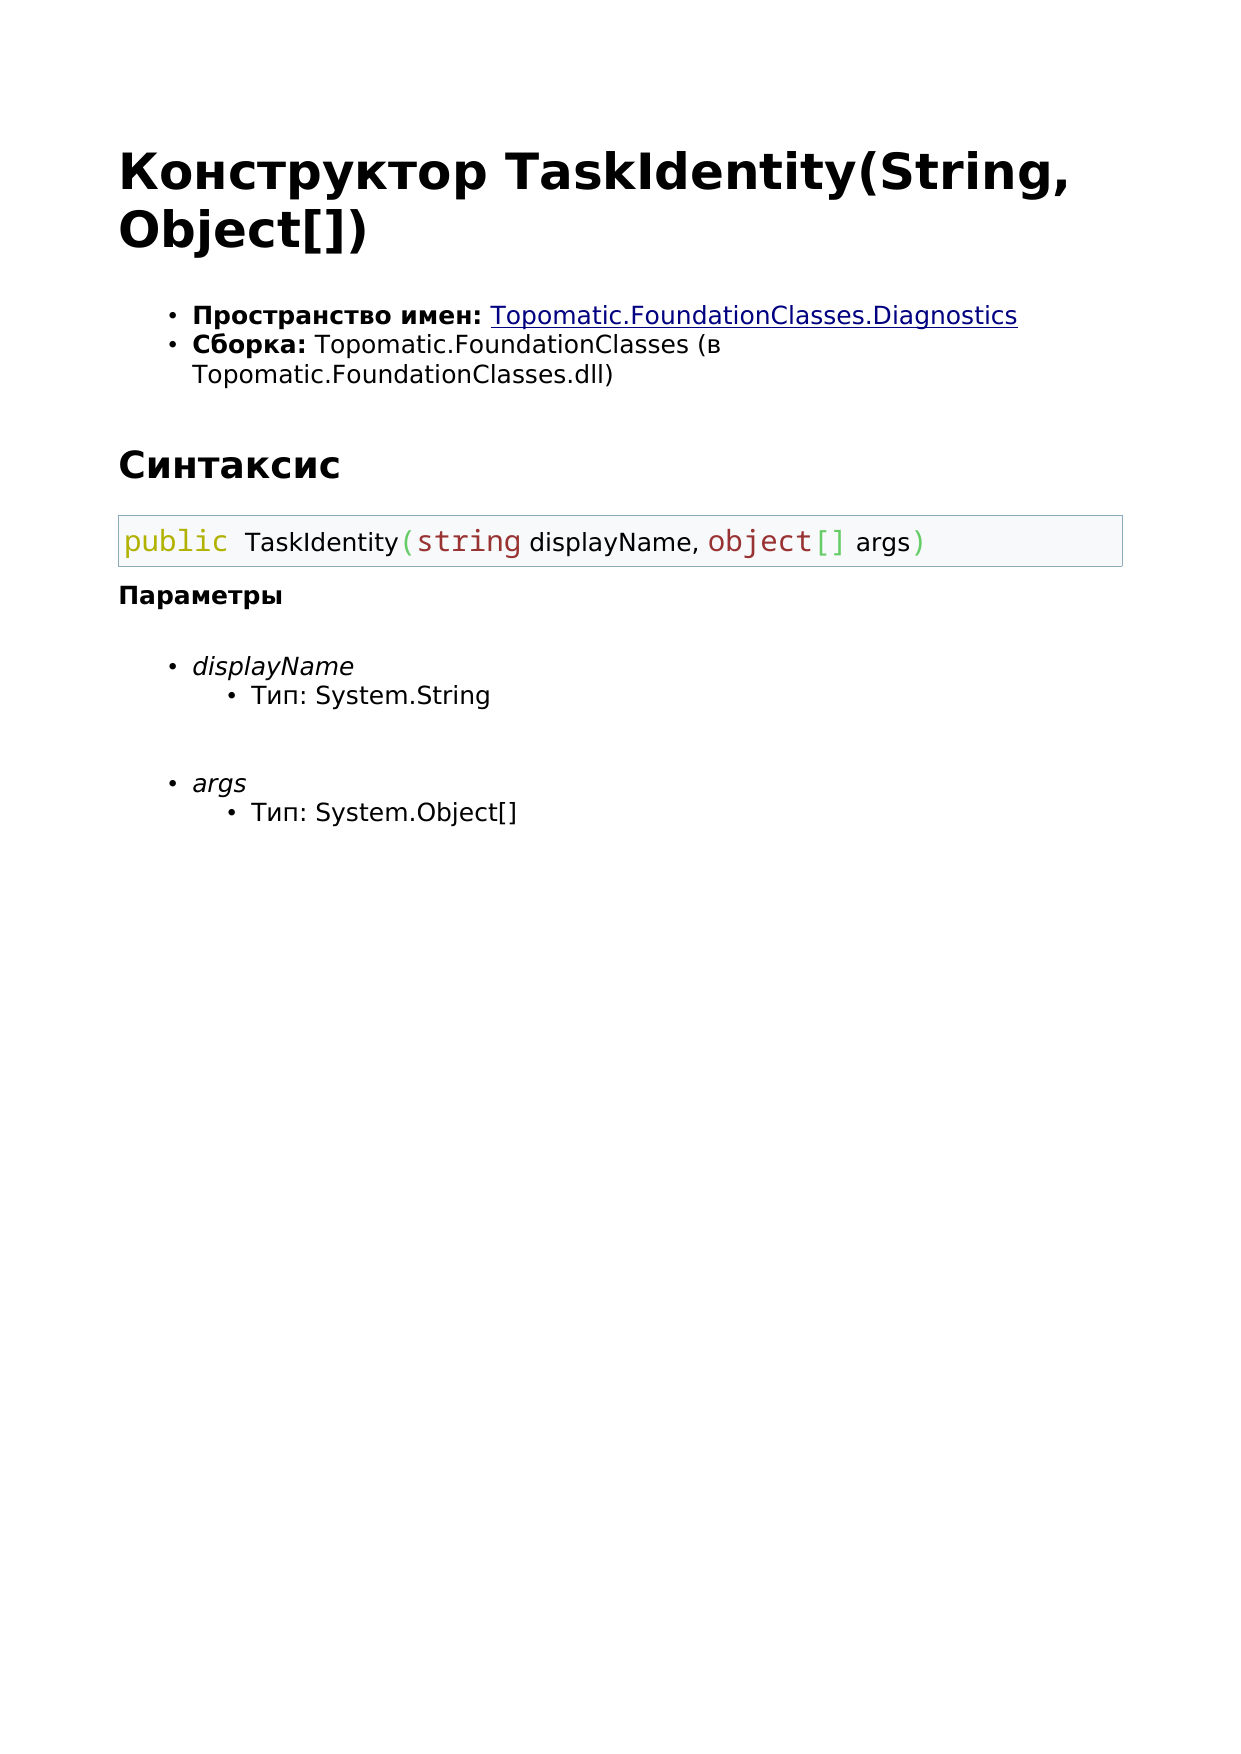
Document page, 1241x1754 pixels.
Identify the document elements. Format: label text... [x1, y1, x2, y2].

list args [177, 769, 1122, 798]
table_header public TaskIdentity(string displayName, object[] args) [119, 516, 1122, 566]
list Тип: System.String [236, 681, 1122, 710]
list Сборка: Topomatic.FoundationClasses (в Topomatic.FoundationClasses.dll) [177, 331, 1122, 389]
subtitle Синтаксис [118, 443, 1122, 487]
list Пространство имен: Topomatic.FoundationClasses.Diagnostics [177, 302, 1122, 331]
list Тип: System.Object[] [236, 798, 1122, 828]
list displayName [177, 652, 1122, 681]
text Параметры [118, 581, 1122, 610]
subtitle Конструктор TaskIdentity(String, Object[]) [118, 143, 1122, 259]
